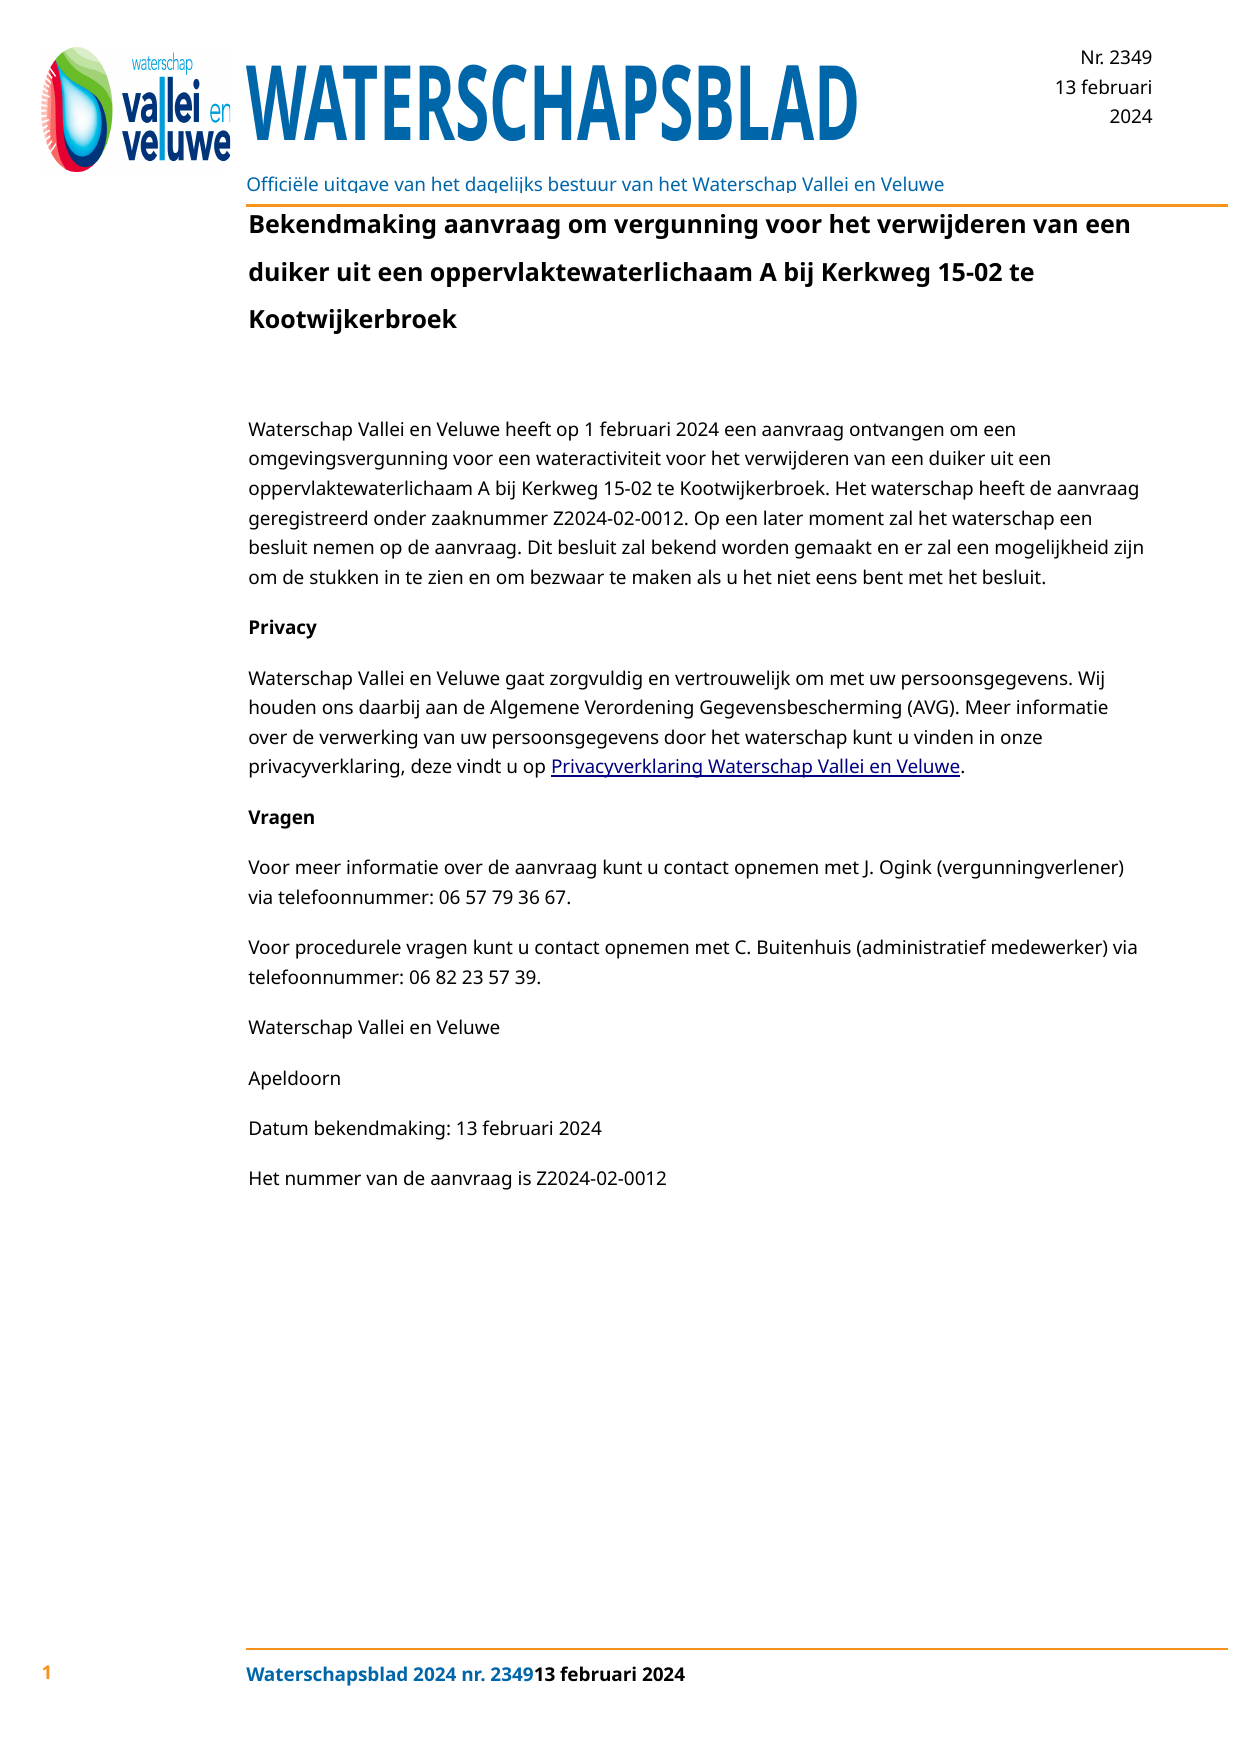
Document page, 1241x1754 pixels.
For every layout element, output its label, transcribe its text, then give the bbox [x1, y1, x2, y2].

picture [41, 47, 231, 172]
text Vragen [248, 804, 1152, 829]
text Apeldoorn [248, 1065, 1152, 1090]
text Voor procedurele vragen kunt u contact opnemen met C. Buitenhuis (administratief medewerker) via telefoonnummer: 06 82 23 57 39. [248, 934, 1152, 989]
text Datum bekendmaking: 13 februari 2024 [248, 1115, 1152, 1141]
text Het nummer van de aanvraag is Z2024-02-0012 [248, 1166, 1152, 1191]
text Waterschap Vallei en Veluwe heeft op 1 februari 2024 een aanvraag ontvangen om een omgevingsvergunning voor een wateractiviteit voor het verwijderen van een duiker uit een oppervlaktewaterlichaam A bij Kerkweg 15-02 te Kootwijkerbroek. Het waterschap heeft de aanvraag geregistreerd onder zaaknummer Z2024-02-0012. Op een later moment zal het waterschap een besluit nemen op de aanvraag. Dit besluit zal bekend worden gemaakt en er zal een mogelijkheid zijn om de stukken in te zien en om bezwaar te maken als u het niet eens bent met het besluit. [248, 416, 1152, 589]
text Privacy [248, 614, 1152, 640]
text Waterschap Vallei en Veluwe [248, 1014, 1152, 1040]
text Voor meer informatie over de aanvraag kunt u contact opnemen met J. Ogink (vergunningverlener) via telefoonnummer: 06 57 79 36 67. [248, 854, 1152, 909]
text Waterschap Vallei en Veluwe gaat zorgvuldig en vertrouwelijk om met uw persoonsgegevens. Wij houden ons daarbij aan de Algemene Verordening Gegevensbescherming (AVG). Meer informatie over de verwerking van uw persoonsgegevens door het waterschap kunt u vinden in onze privacyverklaring, deze vindt u op Privacyverklaring Waterschap Vallei en Veluwe. [248, 665, 1152, 779]
text Bekendmaking aanvraag om vergunning voor het verwijderen van een duiker uit een oppervlaktewaterlichaam A bij Kerkweg 15-02 te Kootwijkerbroek [248, 207, 1152, 336]
